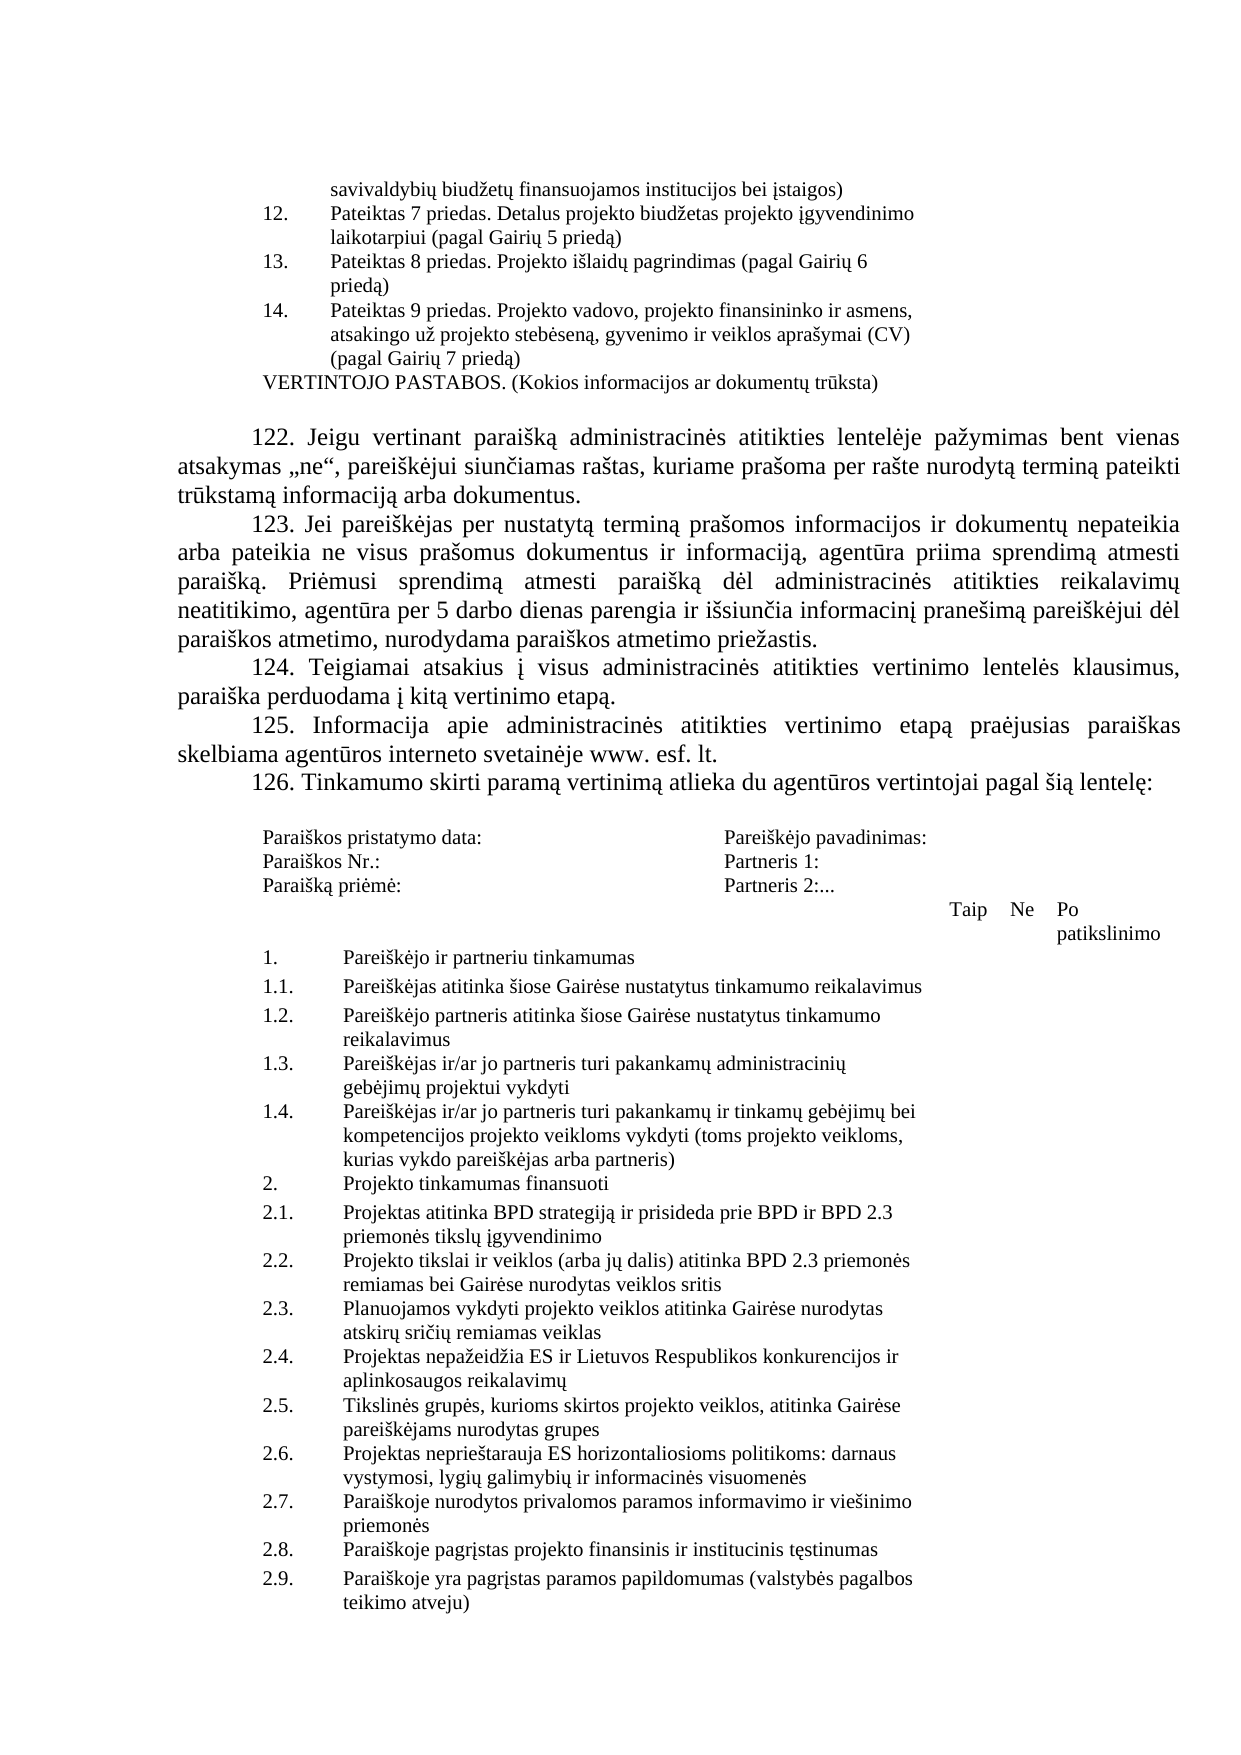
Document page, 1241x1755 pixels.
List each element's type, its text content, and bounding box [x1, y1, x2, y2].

table_cell 2. [177, 1171, 332, 1200]
table_cell [938, 1051, 998, 1099]
table_cell Ne [999, 897, 1045, 945]
table_cell [1048, 298, 1181, 370]
table_cell Pateiktas 7 priedas. Detalus projekto biudžetas projekto įgyvendinimo laikotarpiui (pagal Gairių 5 priedą) [319, 201, 941, 249]
table_cell 2.3. [177, 1296, 332, 1344]
table_cell 2.5. [177, 1393, 332, 1441]
table_cell [999, 1393, 1045, 1441]
table_cell 2.9. [177, 1566, 332, 1614]
table_cell [938, 1441, 998, 1489]
table_cell [1001, 249, 1048, 297]
table_cell [938, 945, 998, 974]
table_cell 13. [177, 249, 319, 297]
table_cell Paraiškoje nurodytos privalomos paramos informavimo ir viešinimo priemonės [332, 1489, 938, 1537]
table_cell [938, 1099, 998, 1171]
table_cell [1045, 1248, 1181, 1296]
table_cell 2.2. [177, 1248, 332, 1296]
table_cell VERTINTOJO PASTABOS. (Kokios informacijos ar dokumentų trūksta) [177, 370, 1181, 394]
table_cell [999, 1003, 1045, 1051]
table_cell [938, 1489, 998, 1537]
table_cell Planuojamos vykdyti projekto veiklos atitinka Gairėse nurodytas atskirų sričių remiamas veiklas [332, 1296, 938, 1344]
table_cell [938, 1003, 998, 1051]
table_cell [1045, 1344, 1181, 1392]
table_cell 1.3. [177, 1051, 332, 1099]
table_cell Projektas nepažeidžia ES ir Lietuvos Respublikos konkurencijos ir aplinkosaugos reikalavimų [332, 1344, 938, 1392]
table_cell [999, 1296, 1045, 1344]
table_cell 2.4. [177, 1344, 332, 1392]
table_cell [941, 249, 1001, 297]
table_cell 1.2. [177, 1003, 332, 1051]
table_cell [941, 177, 1001, 201]
table_cell Tikslinės grupės, kurioms skirtos projekto veiklos, atitinka Gairėse pareiškėjams nurodytas grupes [332, 1393, 938, 1441]
table_cell [938, 1248, 998, 1296]
table_cell [177, 177, 319, 201]
table_cell [1045, 1099, 1181, 1171]
table_cell [938, 974, 998, 1003]
table_cell [1001, 201, 1048, 249]
table_cell [999, 1248, 1045, 1296]
table_cell [177, 897, 332, 945]
table_cell [938, 1537, 998, 1566]
table_cell [999, 1200, 1045, 1248]
table_cell Po patikslinimo [1045, 897, 1181, 945]
table_cell 2.7. [177, 1489, 332, 1537]
table_cell Paraiškoje pagrįstas projekto finansinis ir institucinis tęstinumas [332, 1537, 938, 1566]
table_cell [1045, 1051, 1181, 1099]
table_cell [999, 1051, 1045, 1099]
text 125. Informacija apie administracinės atitikties vertinimo etapą praėjusias paraiškas skelbiama agentūros interneto svetainėje www. esf. lt. [177, 710, 1181, 767]
table_cell Pateiktas 9 priedas. Projekto vadovo, projekto finansininko ir asmens, atsakingo už projekto stebėseną, gyvenimo ir veiklos aprašymai (CV) (pagal Gairių 7 priedą) [319, 298, 941, 370]
table_cell [938, 1566, 998, 1614]
table_cell [999, 1537, 1045, 1566]
table_cell 12. [177, 201, 319, 249]
table_cell Pateiktas 8 priedas. Projekto išlaidų pagrindimas (pagal Gairių 6 priedą) [319, 249, 941, 297]
table_cell [1045, 1171, 1181, 1200]
table_cell [938, 1393, 998, 1441]
table_cell [999, 1566, 1045, 1614]
table_cell [1045, 1003, 1181, 1051]
text 122. Jeigu vertinant paraišką administracinės atitikties lentelėje pažymimas bent vienas atsakymas „ne“, pareiškėjui siunčiamas raštas, kuriame prašoma per rašte nurodytą terminą pateikti trūkstamą informaciją arba dokumentus. [177, 422, 1181, 509]
table_cell 2.6. [177, 1441, 332, 1489]
table_cell [1045, 1489, 1181, 1537]
table_cell [999, 1344, 1045, 1392]
table_cell 2.8. [177, 1537, 332, 1566]
table_cell 2.1. [177, 1200, 332, 1248]
table_cell 14. [177, 298, 319, 370]
table_cell [999, 1099, 1045, 1171]
table_cell Projekto tinkamumas finansuoti [332, 1171, 938, 1200]
text 126. Tinkamumo skirti paramą vertinimą atlieka du agentūros vertintojai pagal šią lentelę: [177, 767, 1181, 796]
table_cell Projektas neprieštarauja ES horizontaliosioms politikoms: darnaus vystymosi, lygių galimybių ir informacinės visuomenės [332, 1441, 938, 1489]
table_cell Pareiškėjas atitinka šiose Gairėse nustatytus tinkamumo reikalavimus [332, 974, 938, 1003]
table_cell [938, 1296, 998, 1344]
table_cell 1.4. [177, 1099, 332, 1171]
text 123. Jei pareiškėjas per nustatytą terminą prašomos informacijos ir dokumentų nepateikia arba pateikia ne visus prašomus dokumentus ir informaciją, agentūra priima sprendimą atmesti paraišką. Priėmusi sprendimą atmesti paraišką dėl administracinės atitikties reikalavimų neatitikimo, agentūra per 5 darbo dienas parengia ir išsiunčia informacinį pranešimą pareiškėjui dėl paraiškos atmetimo, nurodydama paraiškos atmetimo priežastis. [177, 509, 1181, 652]
table_cell Pareiškėjas ir/ar jo partneris turi pakankamų ir tinkamų gebėjimų bei kompetencijos projekto veikloms vykdyti (toms projekto veikloms, kurias vykdo pareiškėjas arba partneris) [332, 1099, 938, 1171]
text 124. Teigiamai atsakius į visus administracinės atitikties vertinimo lentelės klausimus, paraiška perduodama į kitą vertinimo etapą. [177, 652, 1181, 710]
table_cell 1. [177, 945, 332, 974]
table_cell [938, 1344, 998, 1392]
table_cell [1001, 177, 1048, 201]
table_cell [941, 298, 1001, 370]
table_cell [1045, 974, 1181, 1003]
table_cell [332, 897, 938, 945]
table_cell [1045, 1566, 1181, 1614]
table_cell [1045, 1537, 1181, 1566]
table_cell [1048, 177, 1181, 201]
table_cell [999, 1441, 1045, 1489]
table_cell Taip [938, 897, 998, 945]
table_header Pareiškėjo pavadinimas: Partneris 1: Partneris 2:... [639, 825, 1181, 897]
table_cell [938, 1200, 998, 1248]
table_cell [1045, 1393, 1181, 1441]
table_cell [999, 945, 1045, 974]
table_cell [999, 1171, 1045, 1200]
table_cell [1045, 1441, 1181, 1489]
table_cell [1048, 201, 1181, 249]
table_cell [999, 974, 1045, 1003]
table_cell Pareiškėjas ir/ar jo partneris turi pakankamų administracinių gebėjimų projektui vykdyti [332, 1051, 938, 1099]
table_cell [1001, 298, 1048, 370]
table_cell [938, 1171, 998, 1200]
table_cell [1045, 1200, 1181, 1248]
table_cell [941, 201, 1001, 249]
table_cell savivaldybių biudžetų finansuojamos institucijos bei įstaigos) [319, 177, 941, 201]
table_cell [999, 1489, 1045, 1537]
table_header Paraiškos pristatymo data: Paraiškos Nr.: Paraišką priėmė: [177, 825, 639, 897]
table_cell Pareiškėjo ir partneriu tinkamumas [332, 945, 938, 974]
table_cell Pareiškėjo partneris atitinka šiose Gairėse nustatytus tinkamumo reikalavimus [332, 1003, 938, 1051]
table_cell [1048, 249, 1181, 297]
table_cell Paraiškoje yra pagrįstas paramos papildomumas (valstybės pagalbos teikimo atveju) [332, 1566, 938, 1614]
table_cell [1045, 1296, 1181, 1344]
table_cell 1.1. [177, 974, 332, 1003]
table_cell Projekto tikslai ir veiklos (arba jų dalis) atitinka BPD 2.3 priemonės remiamas bei Gairėse nurodytas veiklos sritis [332, 1248, 938, 1296]
table_cell [1045, 945, 1181, 974]
table_cell Projektas atitinka BPD strategiją ir prisideda prie BPD ir BPD 2.3 priemonės tikslų įgyvendinimo [332, 1200, 938, 1248]
